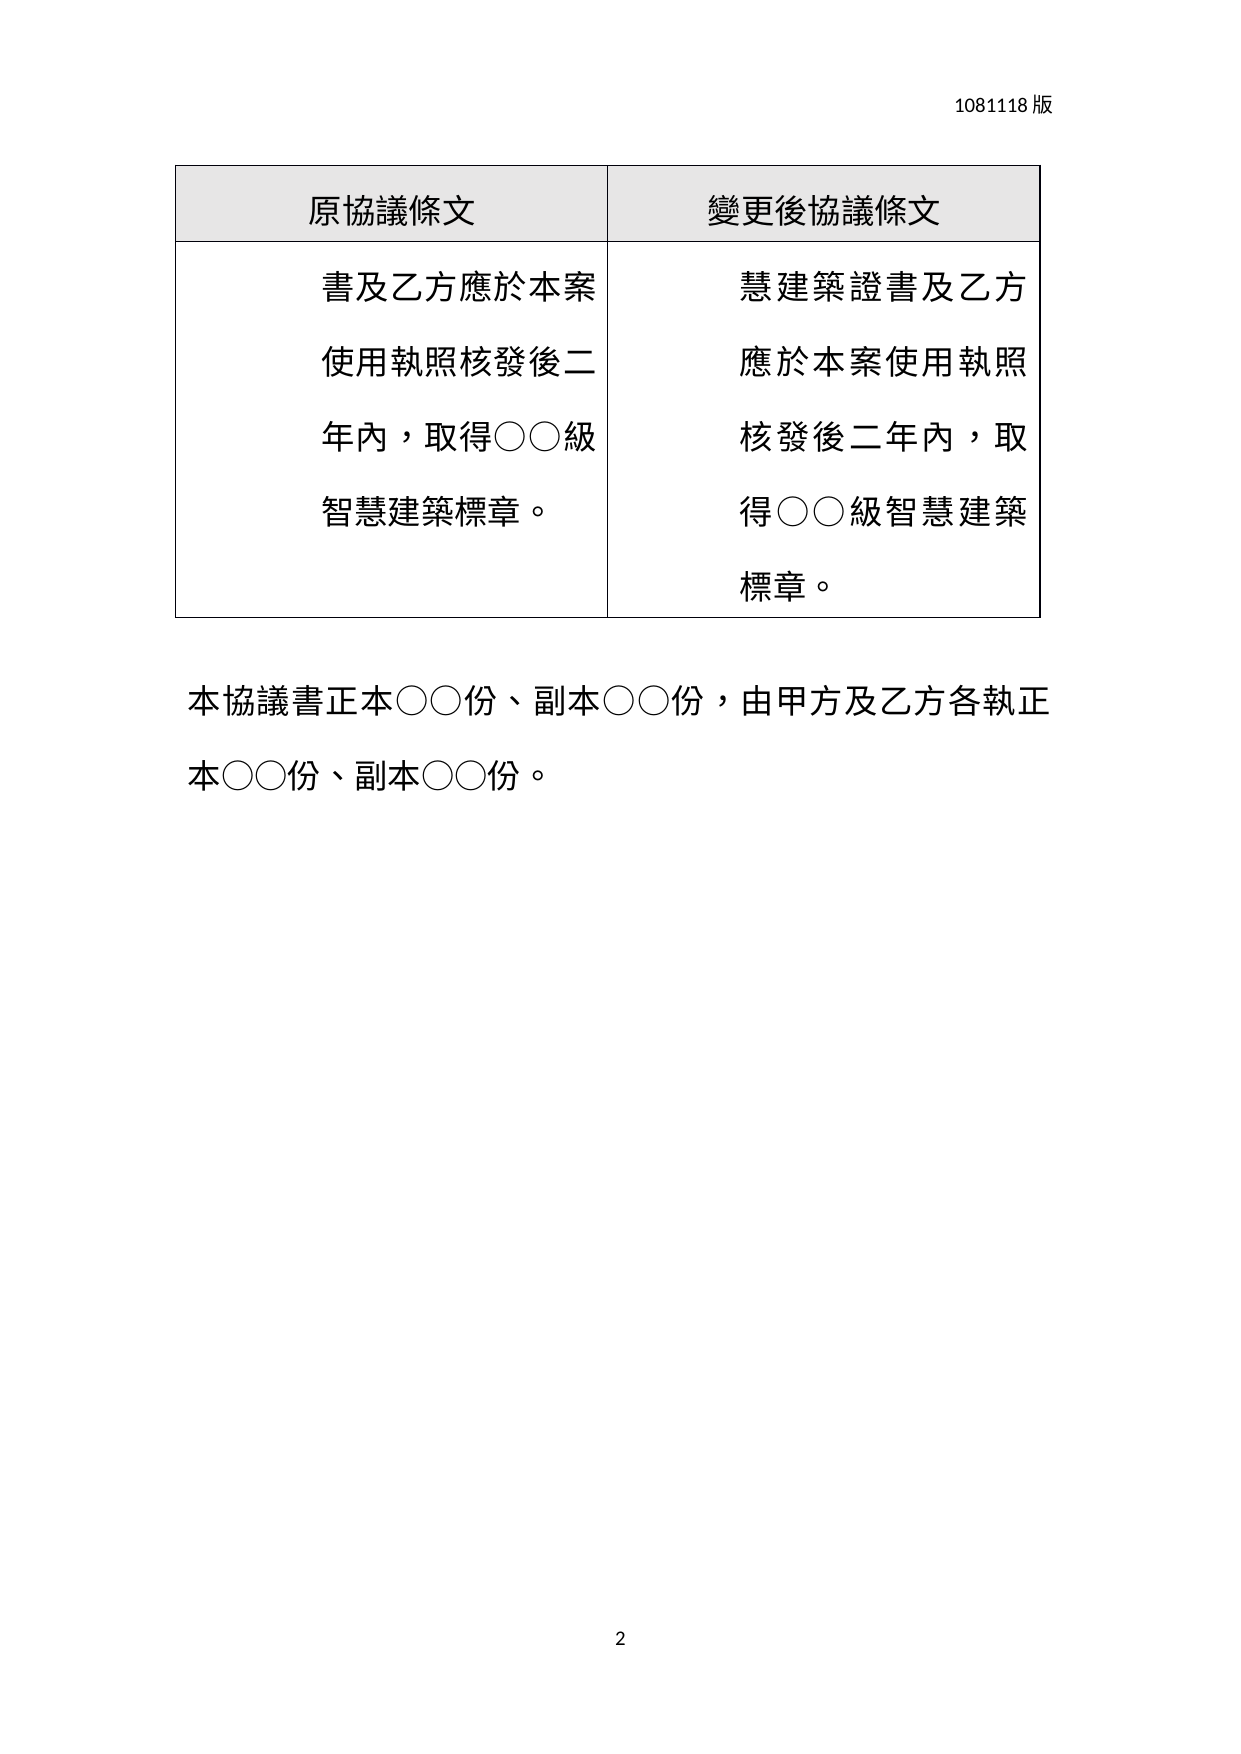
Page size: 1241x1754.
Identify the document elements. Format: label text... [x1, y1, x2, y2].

table_header 原協議條文 [176, 166, 607, 241]
table_cell 慧建築證書及乙方應於本案使用執照核發後二年內，取得○○級智慧建築標章。 [608, 242, 1039, 617]
text 本協議書正本○○份、副本○○份，由甲方及乙方各執正本○○份、副本○○份。 [187, 655, 1053, 805]
table_header 變更後協議條文 [608, 166, 1039, 241]
table_cell 書及乙方應於本案使用執照核發後二年內，取得○○級智慧建築標章。 [176, 242, 607, 617]
